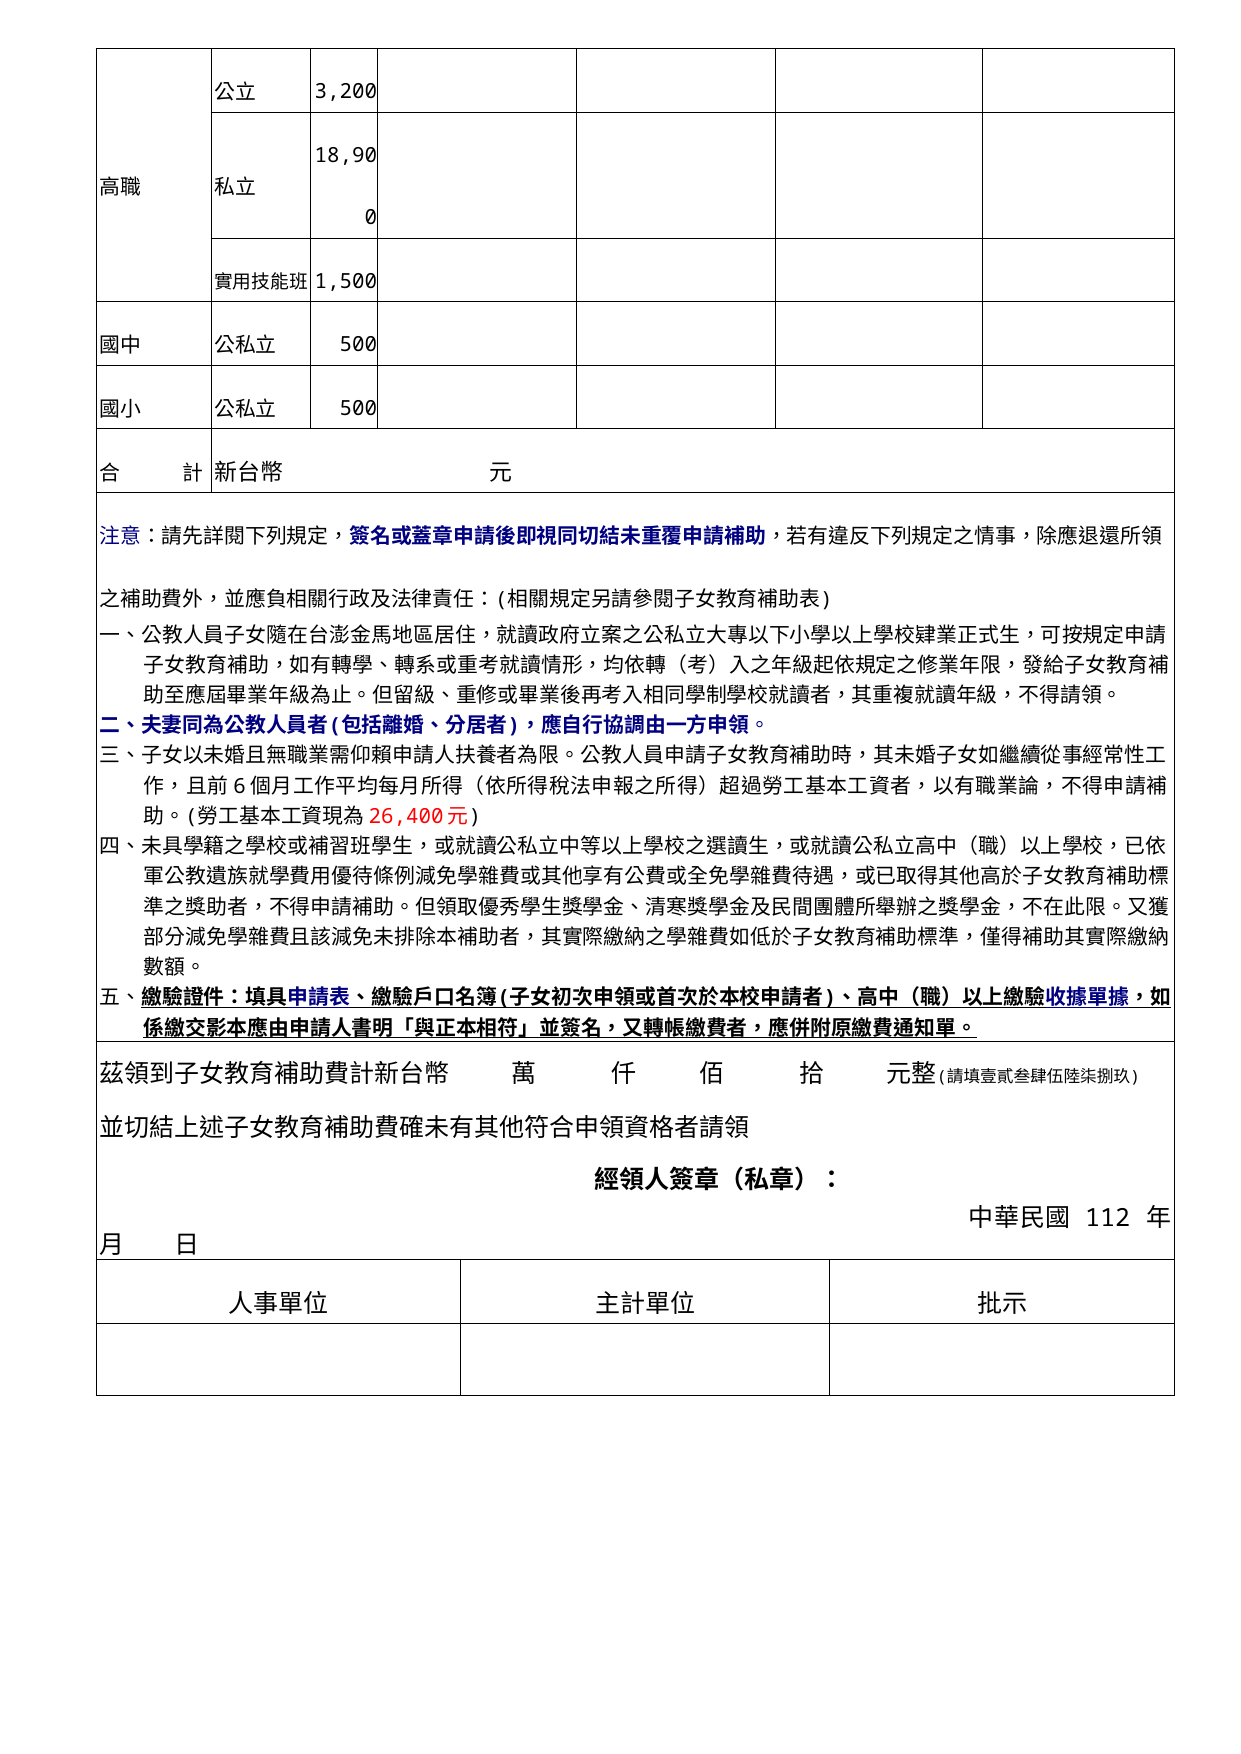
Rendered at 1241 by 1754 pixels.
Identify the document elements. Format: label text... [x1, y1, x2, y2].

table_cell 國中 [97, 302, 211, 365]
table_cell [577, 49, 775, 112]
table_cell 主計單位 [461, 1260, 829, 1322]
table_cell [983, 113, 1174, 238]
table_cell 18,900 [311, 113, 377, 238]
table_cell 合 計 [97, 429, 211, 492]
table_cell 500 [311, 302, 377, 365]
table_cell 國小 [97, 366, 211, 428]
table_cell [461, 1324, 829, 1394]
table_cell [776, 366, 982, 428]
table_cell [983, 302, 1174, 365]
table_cell 注意：請先詳閱下列規定，簽名或蓋章申請後即視同切結未重覆申請補助，若有違反下列規定之情事，除應退還所領之補助費外，並應負相關行政及法律責任：(相關規定另請參閱子女教育補助表) 一、公教人員子女隨在台澎金馬地區居住，就讀政府立案之公私立大專以下小學以上學校肄業正式生，可按規定申請子女教育補助，如有轉學、轉系或重考就讀情形，均依轉（考）入之年級起依規定之修業年限，發給子女教育補助至應屆畢業年級為止。但留級、重修或畢業後再考入相同學制學校就讀者，其重複就讀年級，不得請領。 二、夫妻同為公教人員者(包括離婚、分居者)，應自行協調由一方申領。 三、子女以未婚且無職業需仰賴申請人扶養者為限。公教人員申請子女教育補助時，其未婚子女如繼續從事經常性工作，且前6個月工作平均每月所得（依所得稅法申報之所得）超過勞工基本工資者，以有職業論，不得申請補助。(勞工基本工資現為26,400元) 四、未具學籍之學校或補習班學生，或就讀公私立中等以上學校之選讀生，或就讀公私立高中（職）以上學校，已依軍公教遺族就學費用優待條例減免學雜費或其他享有公費或全免學雜費待遇，或已取得其他高於子女教育補助標準之獎助者，不得申請補助。但領取優秀學生獎學金、清寒獎學金及民間團體所舉辦之獎學金，不在此限。又獲部分減免學雜費且該減免未排除本補助者，其實際繳納之學雜費如低於子女教育補助標準，僅得補助其實際繳納數額。 五、繳驗證件：填具申請表、繳驗戶口名簿(子女初次申領或首次於本校申請者)、高中（職）以上繳驗收據單據，如係繳交影本應由申請人書明「與正本相符」並簽名，又轉帳繳費者，應併附原繳費通知單。 [97, 493, 1174, 1041]
table_cell [378, 239, 576, 301]
table_cell 批示 [830, 1260, 1174, 1322]
table_cell [378, 113, 576, 238]
table_cell [776, 49, 982, 112]
table_cell [378, 302, 576, 365]
table_cell [97, 1324, 460, 1394]
table_cell [577, 113, 775, 238]
table_cell [776, 113, 982, 238]
table_cell [776, 239, 982, 301]
table_cell [378, 49, 576, 112]
table_cell 公立 [212, 49, 310, 112]
table_cell [577, 239, 775, 301]
table_cell 人事單位 [97, 1260, 460, 1322]
table_cell 公私立 [212, 366, 310, 428]
table_cell 私立 [212, 113, 310, 238]
table_cell 高職 [97, 49, 211, 301]
table_cell [983, 49, 1174, 112]
table_cell 1,500 [311, 239, 377, 301]
table_cell 實用技能班 [212, 239, 310, 301]
table_cell [378, 366, 576, 428]
table_cell [577, 302, 775, 365]
table_cell 茲領到子女教育補助費計新台幣 萬 仟 佰 拾 元整(請填壹貳叁肆伍陸柒捌玖) 並切結上述子女教育補助費確未有其他符合申領資格者請領 經領人簽章（私章）： 中華民國 112 年 月 日 [97, 1042, 1174, 1259]
table_cell [577, 366, 775, 428]
table_cell 公私立 [212, 302, 310, 365]
table_cell [983, 239, 1174, 301]
table_cell 新台幣 元 [212, 429, 1174, 492]
table_cell [776, 302, 982, 365]
table_cell 3,200 [311, 49, 377, 112]
table_cell [983, 366, 1174, 428]
table_cell 500 [311, 366, 377, 428]
table_cell [830, 1324, 1174, 1394]
